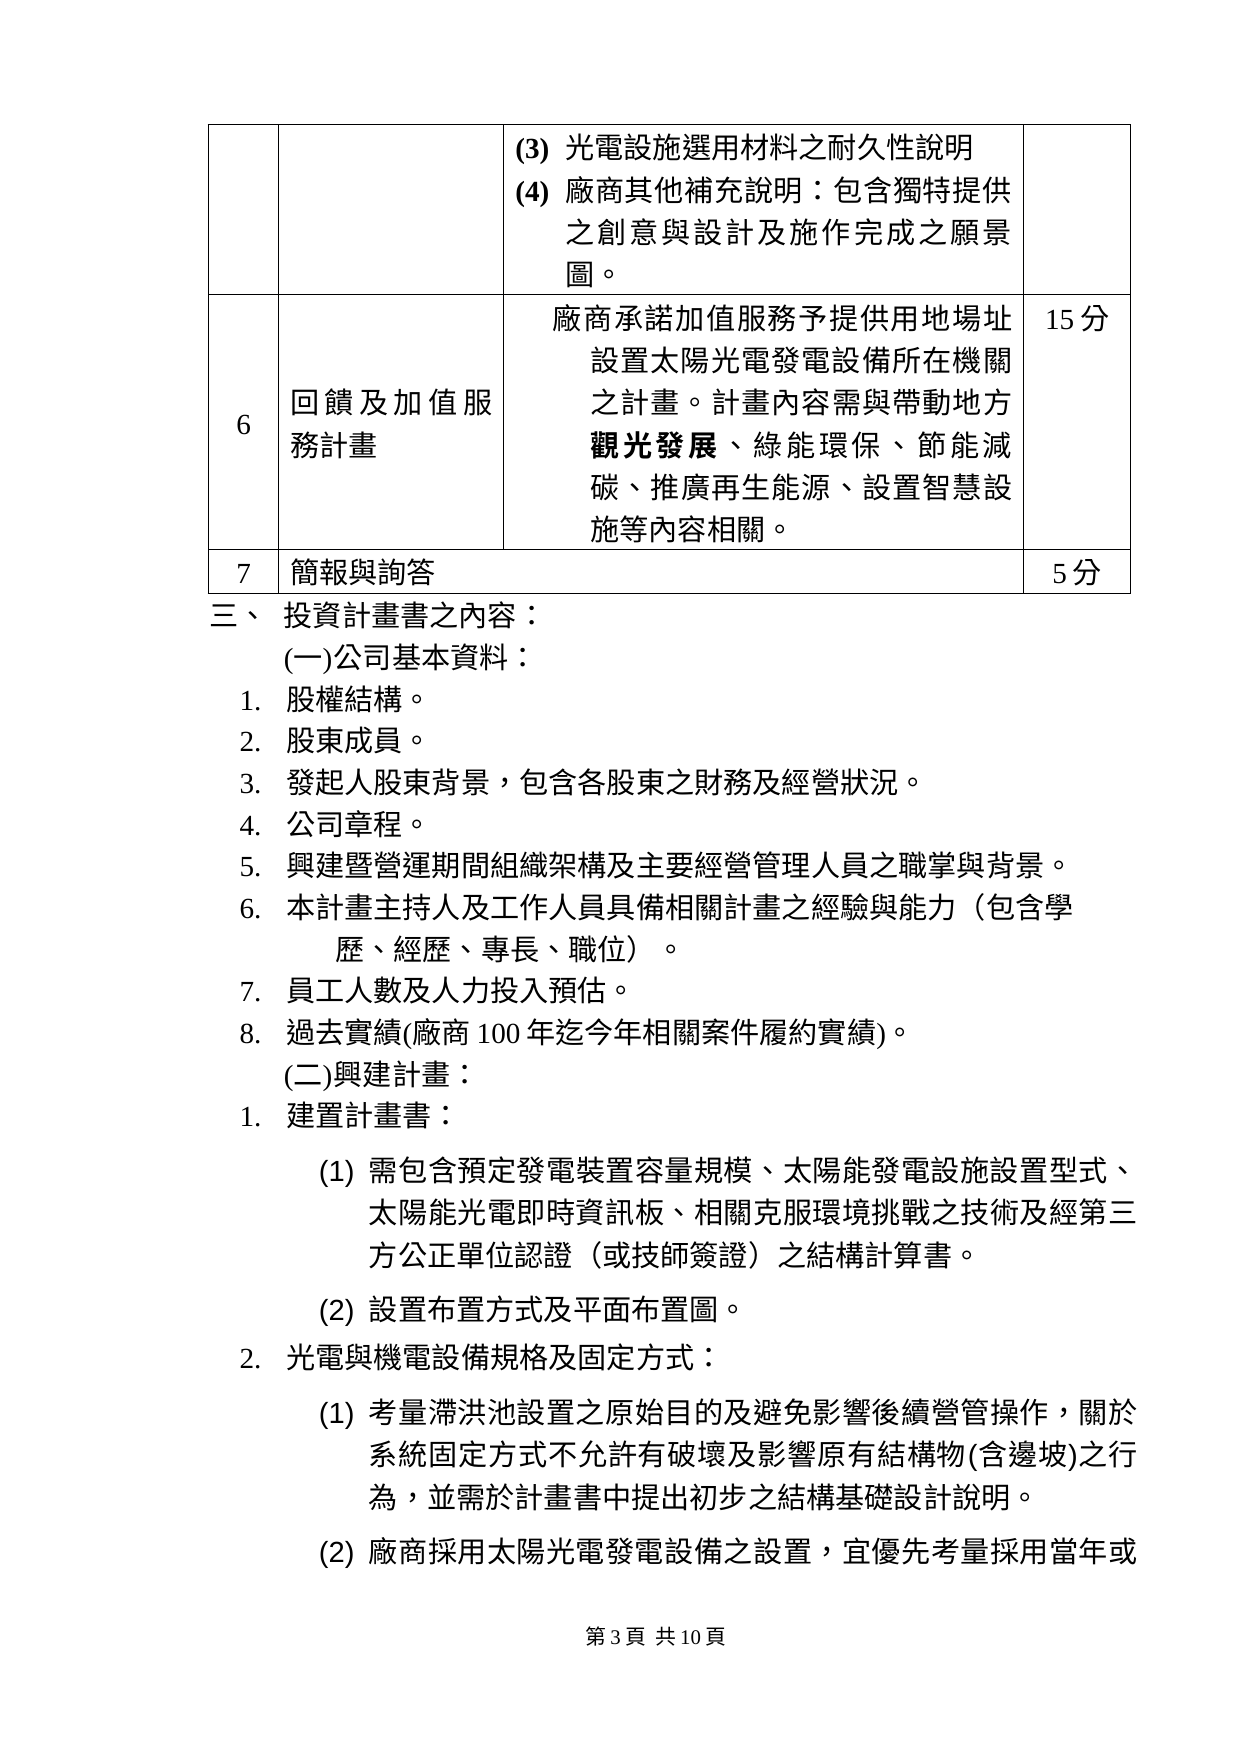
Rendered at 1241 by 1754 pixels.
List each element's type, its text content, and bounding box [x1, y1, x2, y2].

list 股東成員。 [186, 718, 1137, 760]
table_cell [279, 125, 503, 294]
table_cell 7 [209, 550, 278, 592]
list 光電與機電設備規格及固定方式： [186, 1336, 1137, 1377]
list 建置計畫書： [186, 1093, 1137, 1135]
subtitle 考量滯洪池設置之原始目的及避免影響後續營管操作，關於系統固定方式不允許有破壞及影響原有結構物(含邊坡)之行為，並需於計畫書中提出初步之結構基礎設計說明。 [319, 1390, 1137, 1517]
list 興建計畫： [283, 1052, 1137, 1093]
table_cell [1024, 125, 1130, 294]
table_cell 回饋及加值服務計畫 [279, 295, 503, 549]
list 興建暨營運期間組織架構及主要經營管理人員之職掌與背景。 [186, 843, 1137, 885]
table_cell 太陽光電設施及其必要發電設施及附屬設施，應配合既有地形、地景及周邊景觀特色，塑造和諧之整體意象，並利用景觀改善措施，減少對周邊環境之衝擊。 結構安全性說明 光電設施選用材料之耐久性說明 廠商其他補充說明：包含獨特提供之創意與設計及施作完成之願景圖。 [504, 125, 1023, 294]
list 公司基本資料： [283, 635, 1137, 677]
subtitle 需包含預定發電裝置容量規模、太陽能發電設施設置型式、太陽能光電即時資訊板、相關克服環境挑戰之技術及經第三方公正單位認證（或技師簽證）之結構計算書。 [319, 1148, 1137, 1274]
subtitle 設置布置方式及平面布置圖。 [319, 1287, 1137, 1329]
list 員工人數及人力投入預估。 [186, 968, 1137, 1010]
table_cell 6 [209, 295, 278, 549]
table_cell 15分 [1024, 295, 1130, 549]
list 歷、經歷、專長、職位）。 [313, 927, 1137, 968]
table_cell 廠商承諾加值服務予提供用地場址設置太陽光電發電設備所在機關之計畫。計畫內容需與帶動地方觀光發展、綠能環保、節能減碳、推廣再生能源、設置智慧設施等內容相關。 [504, 295, 1023, 549]
table_cell 5分 [1024, 550, 1130, 592]
list 發起人股東背景，包含各股東之財務及經營狀況。 [186, 760, 1137, 802]
list 公司章程。 [186, 802, 1137, 843]
table_cell 簡報與詢答 [279, 550, 1023, 592]
list 股權結構。 [186, 677, 1137, 718]
list 投資計畫書之內容： [209, 593, 1137, 635]
list 過去實績(廠商100年迄今年相關案件履約實績)。 [186, 1010, 1137, 1052]
list 本計畫主持人及工作人員具備相關計畫之經驗與能力（包含學 [186, 885, 1137, 927]
subtitle 廠商採用太陽光電發電設備之設置，宜優先考量採用當年或 [319, 1529, 1137, 1571]
table_cell [209, 125, 278, 294]
